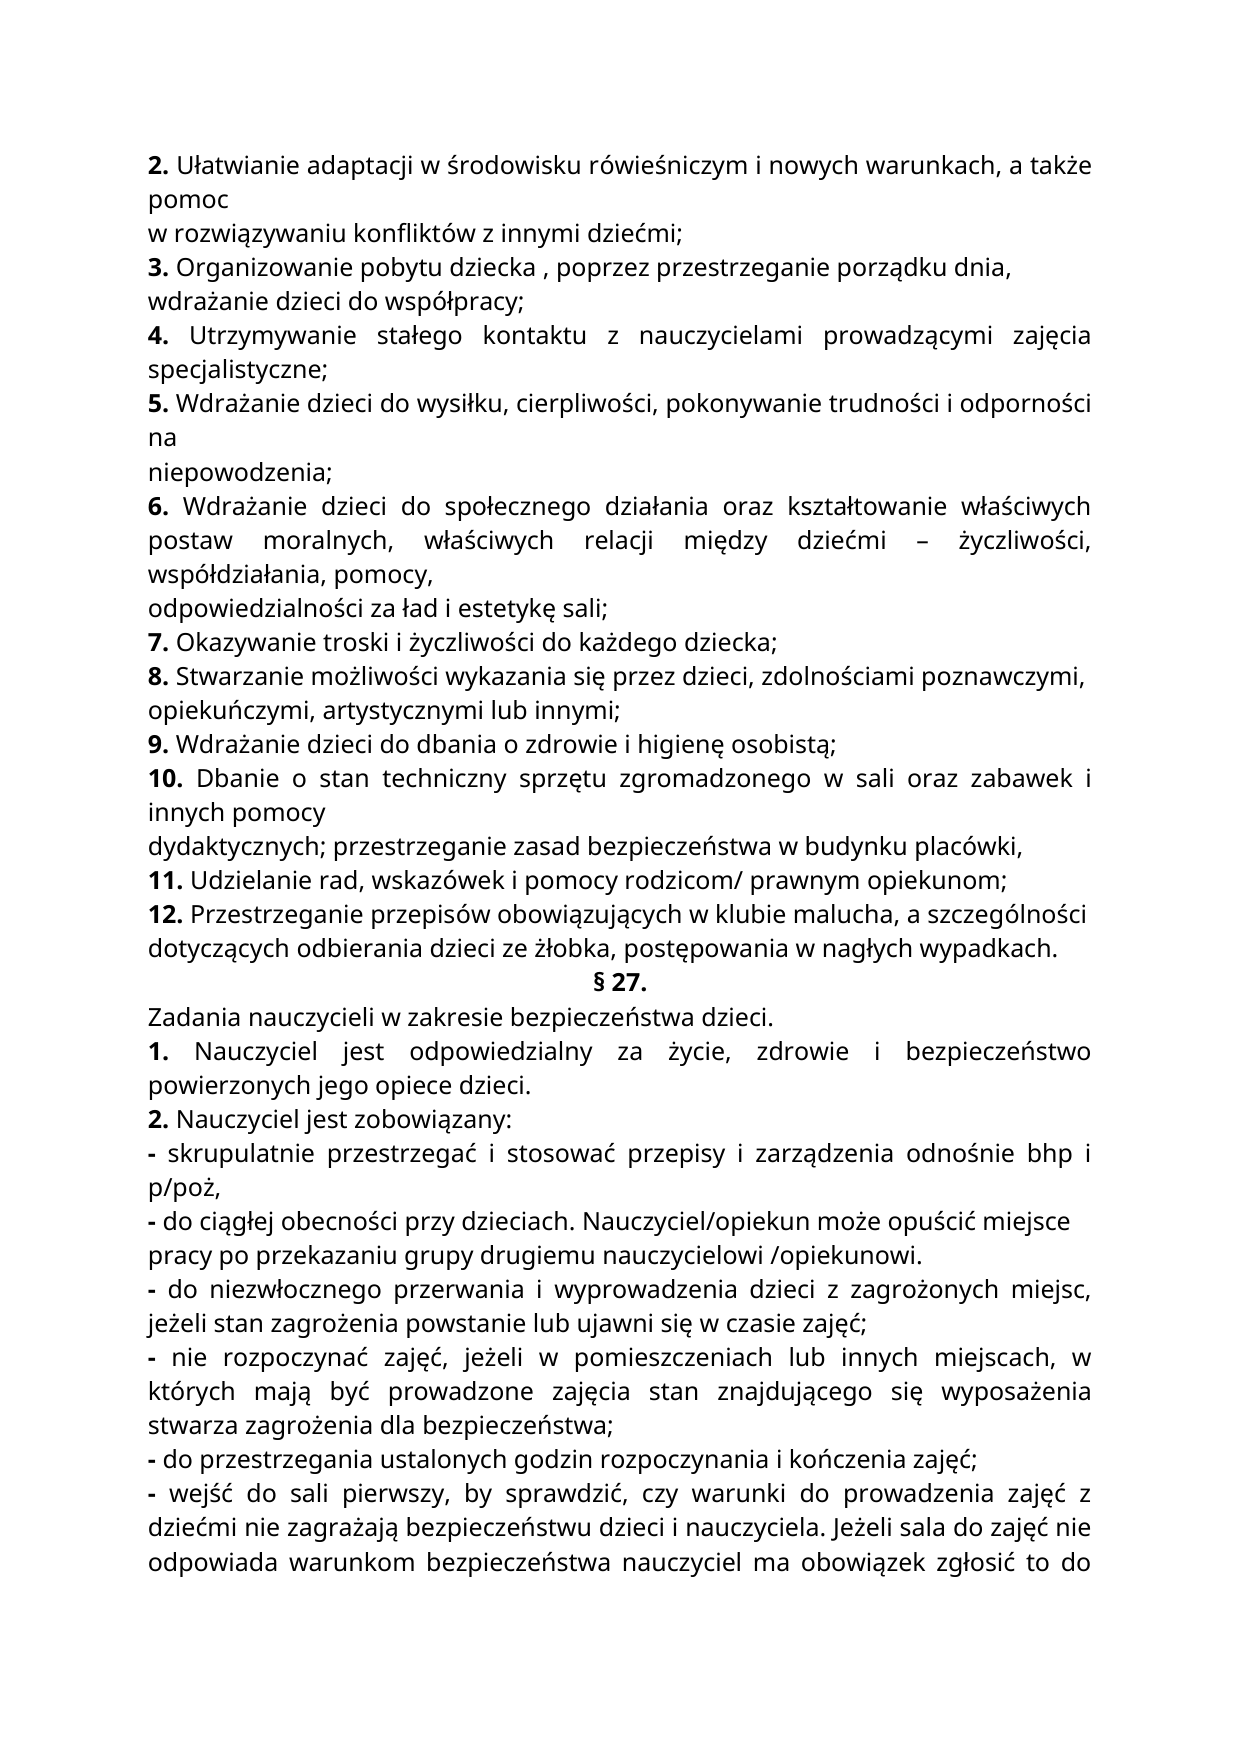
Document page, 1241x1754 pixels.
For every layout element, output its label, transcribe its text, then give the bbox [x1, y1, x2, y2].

text - skrupulatnie przestrzegać i stosować przepisy i zarządzenia odnośnie bhp i p/poż, [148, 1135, 1093, 1203]
text 10. Dbanie o stan techniczny sprzętu zgromadzonego w sali oraz zabawek i innych pomocy [148, 761, 1093, 829]
text pracy po przekazaniu grupy drugiemu nauczycielowi /opiekunowi. [148, 1238, 1093, 1272]
text 6. Wdrażanie dzieci do społecznego działania oraz kształtowanie właściwych postaw moralnych, właściwych relacji między dziećmi – życzliwości, współdziałania, pomocy, [148, 488, 1093, 590]
text 2. Nauczyciel jest zobowiązany: [148, 1101, 1093, 1135]
text dydaktycznych; przestrzeganie zasad bezpieczeństwa w budynku placówki, [148, 829, 1093, 863]
text 2. Ułatwianie adaptacji w środowisku rówieśniczym i nowych warunkach, a także pomoc w rozwiązywaniu konfliktów z innymi dziećmi; [148, 148, 1093, 250]
text 7. Okazywanie troski i życzliwości do każdego dziecka; [148, 624, 1093, 658]
text 11. Udzielanie rad, wskazówek i pomocy rodzicom/ prawnym opiekunom; [148, 863, 1093, 897]
text 9. Wdrażanie dzieci do dbania o zdrowie i higienę osobistą; [148, 727, 1093, 761]
text 1. Nauczyciel jest odpowiedzialny za życie, zdrowie i bezpieczeństwo powierzonych jego opiece dzieci. [148, 1033, 1093, 1101]
text - wejść do sali pierwszy, by sprawdzić, czy warunki do prowadzenia zajęć z dziećmi nie zagrażają bezpieczeństwu dzieci i nauczyciela. Jeżeli sala do zajęć nie odpowiada warunkom bezpieczeństwa nauczyciel ma obowiązek zgłosić to do [148, 1476, 1093, 1578]
text 5. Wdrażanie dzieci do wysiłku, cierpliwości, pokonywanie trudności i odporności na [148, 386, 1093, 454]
text 4. Utrzymywanie stałego kontaktu z nauczycielami prowadzącymi zajęcia specjalistyczne; [148, 318, 1093, 386]
text opiekuńczymi, artystycznymi lub innymi; [148, 693, 1093, 727]
text 12. Przestrzeganie przepisów obowiązujących w klubie malucha, a szczególności [148, 897, 1093, 931]
text 3. Organizowanie pobytu dziecka , poprzez przestrzeganie porządku dnia, [148, 250, 1093, 284]
text odpowiedzialności za ład i estetykę sali; [148, 590, 1093, 624]
text dotyczących odbierania dzieci ze żłobka, postępowania w nagłych wypadkach. [148, 931, 1093, 965]
text § 27. [148, 965, 1093, 999]
text - do ciągłej obecności przy dzieciach. Nauczyciel/opiekun może opuścić miejsce [148, 1203, 1093, 1238]
text niepowodzenia; [148, 454, 1093, 488]
text - nie rozpoczynać zajęć, jeżeli w pomieszczeniach lub innych miejscach, w których mają być prowadzone zajęcia stan znajdującego się wyposażenia stwarza zagrożenia dla bezpieczeństwa; [148, 1340, 1093, 1442]
text - do niezwłocznego przerwania i wyprowadzenia dzieci z zagrożonych miejsc, jeżeli stan zagrożenia powstanie lub ujawni się w czasie zajęć; [148, 1272, 1093, 1340]
text 8. Stwarzanie możliwości wykazania się przez dzieci, zdolnościami poznawczymi, [148, 658, 1093, 693]
text - do przestrzegania ustalonych godzin rozpoczynania i kończenia zajęć; [148, 1442, 1093, 1476]
text Zadania nauczycieli w zakresie bezpieczeństwa dzieci. [148, 999, 1093, 1033]
text wdrażanie dzieci do współpracy; [148, 284, 1093, 318]
